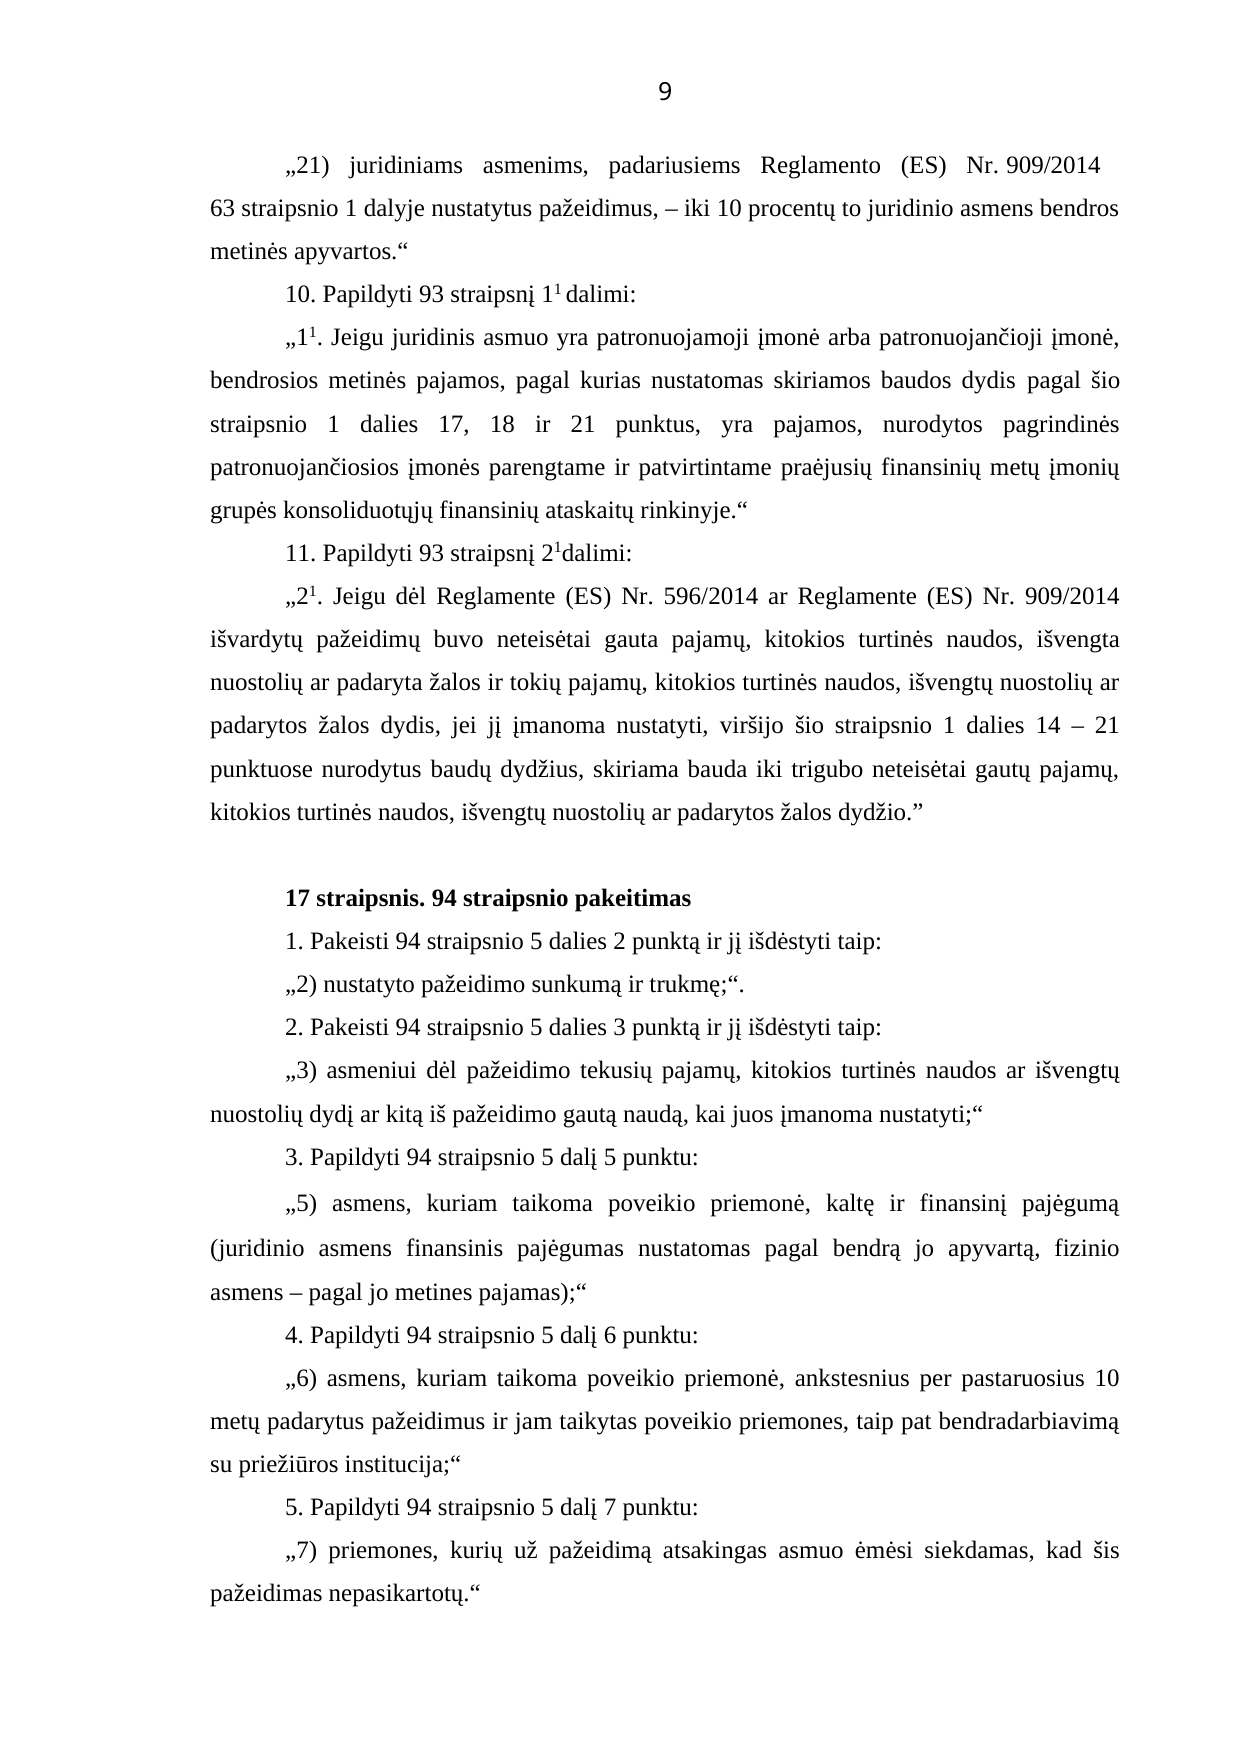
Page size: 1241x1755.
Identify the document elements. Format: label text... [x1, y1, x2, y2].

text „2) nustatyto pažeidimo sunkumą ir trukmę;“. [210, 969, 1120, 998]
text „21) juridiniams asmenims, padariusiems Reglamento (ES) Nr. 909/2014 63 straipsnio 1 dalyje nustatytus pažeidimus, – iki 10 procentų to juridinio asmens bendros metinės apyvartos.“ [210, 150, 1120, 265]
text „7) priemones, kurių už pažeidimą atsakingas asmuo ėmėsi siekdamas, kad šis pažeidimas nepasikartotų.“ [210, 1535, 1120, 1607]
text 2. Pakeisti 94 straipsnio 5 dalies 3 punktą ir jį išdėstyti taip: [210, 1012, 1120, 1041]
text „3) asmeniui dėl pažeidimo tekusių pajamų, kitokios turtinės naudos ar išvengtų nuostolių dydį ar kitą iš pažeidimo gautą naudą, kai juos įmanoma nustatyti;“ [210, 1056, 1120, 1127]
text 5. Papildyti 94 straipsnio 5 dalį 7 punktu: [210, 1492, 1120, 1521]
text „5) asmens, kuriam taikoma poveikio priemonė, kaltę ir finansinį pajėgumą (juridinio asmens finansinis pajėgumas nustatomas pagal bendrą jo apyvartą, fizinio asmens – pagal jo metines pajamas);“ [210, 1185, 1120, 1305]
text 17 straipsnis. 94 straipsnio pakeitimas [210, 883, 1120, 912]
text „11. Jeigu juridinis asmuo yra patronuojamoji įmonė arba patronuojančioji įmonė, bendrosios metinės pajamos, pagal kurias nustatomas skiriamos baudos dydis pagal šio straipsnio 1 dalies 17, 18 ir 21 punktus, yra pajamos, nurodytos pagrindinės patronuojančiosios įmonės parengtame ir patvirtintame praėjusių finansinių metų įmonių grupės konsoliduotųjų finansinių ataskaitų rinkinyje.“ [210, 322, 1120, 524]
text 3. Papildyti 94 straipsnio 5 dalį 5 punktu: [210, 1142, 1120, 1171]
text „21. Jeigu dėl Reglamente (ES) Nr. 596/2014 ar Reglamente (ES) Nr. 909/2014 išvardytų pažeidimų buvo neteisėtai gauta pajamų, kitokios turtinės naudos, išvengta nuostolių ar padaryta žalos ir tokių pajamų, kitokios turtinės naudos, išvengtų nuostolių ar padarytos žalos dydis, jei jį įmanoma nustatyti, viršijo šio straipsnio 1 dalies 14 – 21 punktuose nurodytus baudų dydžius, skiriama bauda iki trigubo neteisėtai gautų pajamų, kitokios turtinės naudos, išvengtų nuostolių ar padarytos žalos dydžio.” [210, 581, 1120, 826]
text 10. Papildyti 93 straipsnį 11 dalimi: [210, 279, 1120, 308]
text 1. Pakeisti 94 straipsnio 5 dalies 2 punktą ir jį išdėstyti taip: [210, 926, 1120, 955]
text 4. Papildyti 94 straipsnio 5 dalį 6 punktu: [210, 1320, 1120, 1348]
text 11. Papildyti 93 straipsnį 21dalimi: [285, 538, 1120, 567]
text „6) asmens, kuriam taikoma poveikio priemonė, ankstesnius per pastaruosius 10 metų padarytus pažeidimus ir jam taikytas poveikio priemones, taip pat bendradarbiavimą su priežiūros institucija;“ [210, 1363, 1120, 1478]
